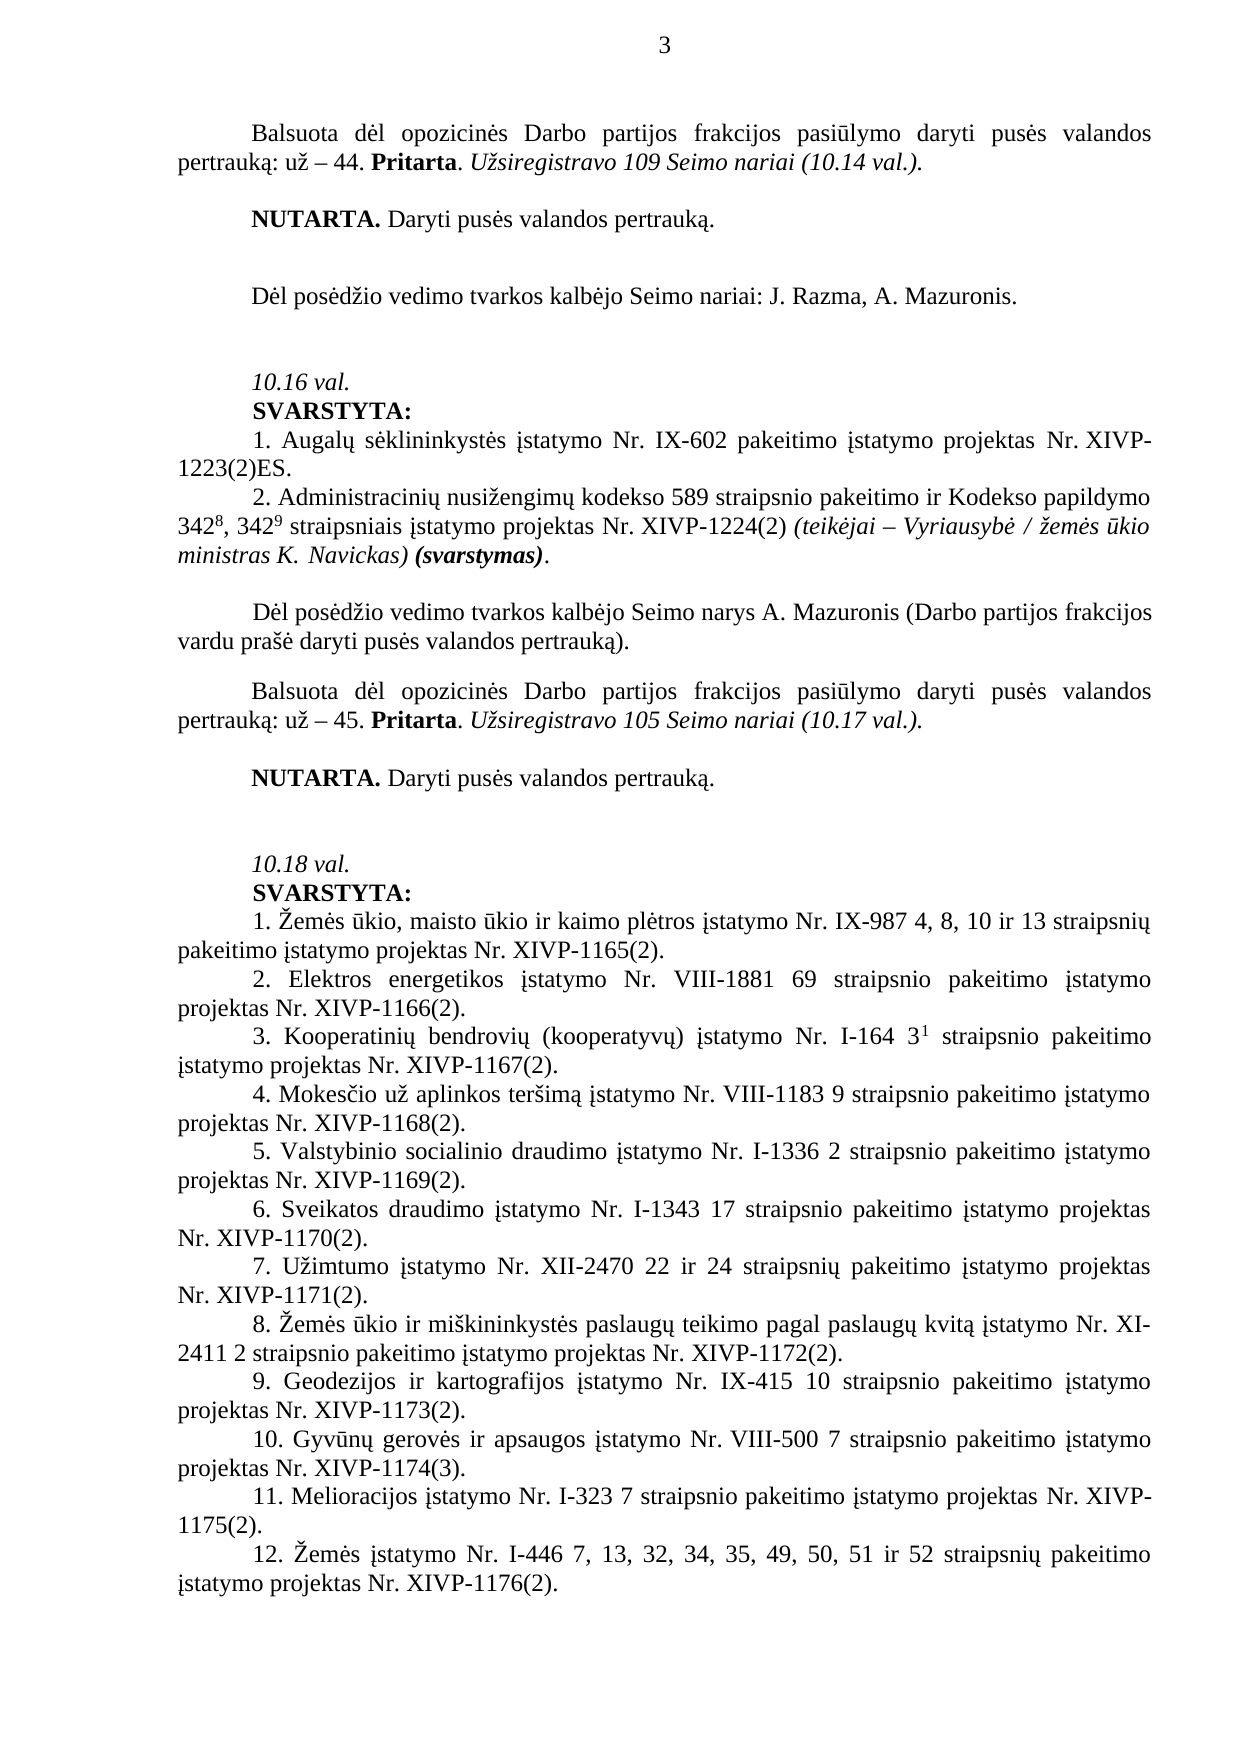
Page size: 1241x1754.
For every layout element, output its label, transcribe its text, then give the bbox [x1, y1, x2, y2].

text 8. Žemės ūkio ir miškininkystės paslaugų teikimo pagal paslaugų kvitą įstatymo Nr. XI-2411 2 straipsnio pakeitimo įstatymo projektas Nr. XIVP-1172(2). [177, 1309, 1152, 1366]
text 7. Užimtumo įstatymo Nr. XII-2470 22 ir 24 straipsnių pakeitimo įstatymo projektas Nr. XIVP-1171(2). [177, 1251, 1152, 1309]
text 10. Gyvūnų gerovės ir apsaugos įstatymo Nr. VIII-500 7 straipsnio pakeitimo įstatymo projektas Nr. XIVP-1174(3). [177, 1424, 1152, 1481]
text 9. Geodezijos ir kartografijos įstatymo Nr. IX-415 10 straipsnio pakeitimo įstatymo projektas Nr. XIVP-1173(2). [177, 1366, 1152, 1424]
text Dėl posėdžio vedimo tvarkos kalbėjo Seimo narys A. Mazuronis (Darbo partijos frakcijos vardu prašė daryti pusės valandos pertrauką). [177, 597, 1152, 655]
text Balsuota dėl opozicinės Darbo partijos frakcijos pasiūlymo daryti pusės valandos pertrauką: už – 44. Pritarta. Užsiregistravo 109 Seimo nariai (10.14 val.). [177, 118, 1152, 176]
text Balsuota dėl opozicinės Darbo partijos frakcijos pasiūlymo daryti pusės valandos pertrauką: už – 45. Pritarta. Užsiregistravo 105 Seimo nariai (10.17 val.). [177, 676, 1152, 734]
text NUTARTA. Daryti pusės valandos pertrauką. [177, 204, 1152, 233]
text 6. Sveikatos draudimo įstatymo Nr. I-1343 17 straipsnio pakeitimo įstatymo projektas Nr. XIVP-1170(2). [177, 1194, 1152, 1251]
text 1. Žemės ūkio, maisto ūkio ir kaimo plėtros įstatymo Nr. IX-987 4, 8, 10 ir 13 straipsnių pakeitimo įstatymo projektas Nr. XIVP-1165(2). [177, 906, 1152, 964]
text Dėl posėdžio vedimo tvarkos kalbėjo Seimo nariai: J. Razma, A. Mazuronis. [177, 281, 1152, 310]
text 11. Melioracijos įstatymo Nr. I-323 7 straipsnio pakeitimo įstatymo projektas Nr. XIVP-1175(2). [177, 1481, 1152, 1539]
text 2. Administracinių nusižengimų kodekso 589 straipsnio pakeitimo ir Kodekso papildymo 3428, 3429 straipsniais įstatymo projektas Nr. XIVP-1224(2) (teikėjai – Vyriausybė / žemės ūkio ministras K. Navickas) (svarstymas). [177, 482, 1152, 568]
text 5. Valstybinio socialinio draudimo įstatymo Nr. I-1336 2 straipsnio pakeitimo įstatymo projektas Nr. XIVP-1169(2). [177, 1136, 1152, 1194]
text 2. Elektros energetikos įstatymo Nr. VIII-1881 69 straipsnio pakeitimo įstatymo projektas Nr. XIVP-1166(2). [177, 964, 1152, 1021]
text NUTARTA. Daryti pusės valandos pertrauką. [177, 763, 1152, 791]
text 12. Žemės įstatymo Nr. I-446 7, 13, 32, 34, 35, 49, 50, 51 ir 52 straipsnių pakeitimo įstatymo projektas Nr. XIVP-1176(2). [177, 1539, 1152, 1596]
text 10.16 val. [177, 367, 1152, 396]
text 1. Augalų sėklininkystės įstatymo Nr. IX-602 pakeitimo įstatymo projektas Nr. XIVP-1223(2)ES. [177, 425, 1152, 482]
text 10.18 val. [177, 849, 1152, 878]
text SVARSTYTA: [177, 396, 1152, 425]
text 4. Mokesčio už aplinkos teršimą įstatymo Nr. VIII-1183 9 straipsnio pakeitimo įstatymo projektas Nr. XIVP-1168(2). [177, 1079, 1152, 1136]
text 3. Kooperatinių bendrovių (kooperatyvų) įstatymo Nr. I-164 31 straipsnio pakeitimo įstatymo projektas Nr. XIVP-1167(2). [177, 1021, 1152, 1079]
text SVARSTYTA: [177, 878, 1152, 906]
